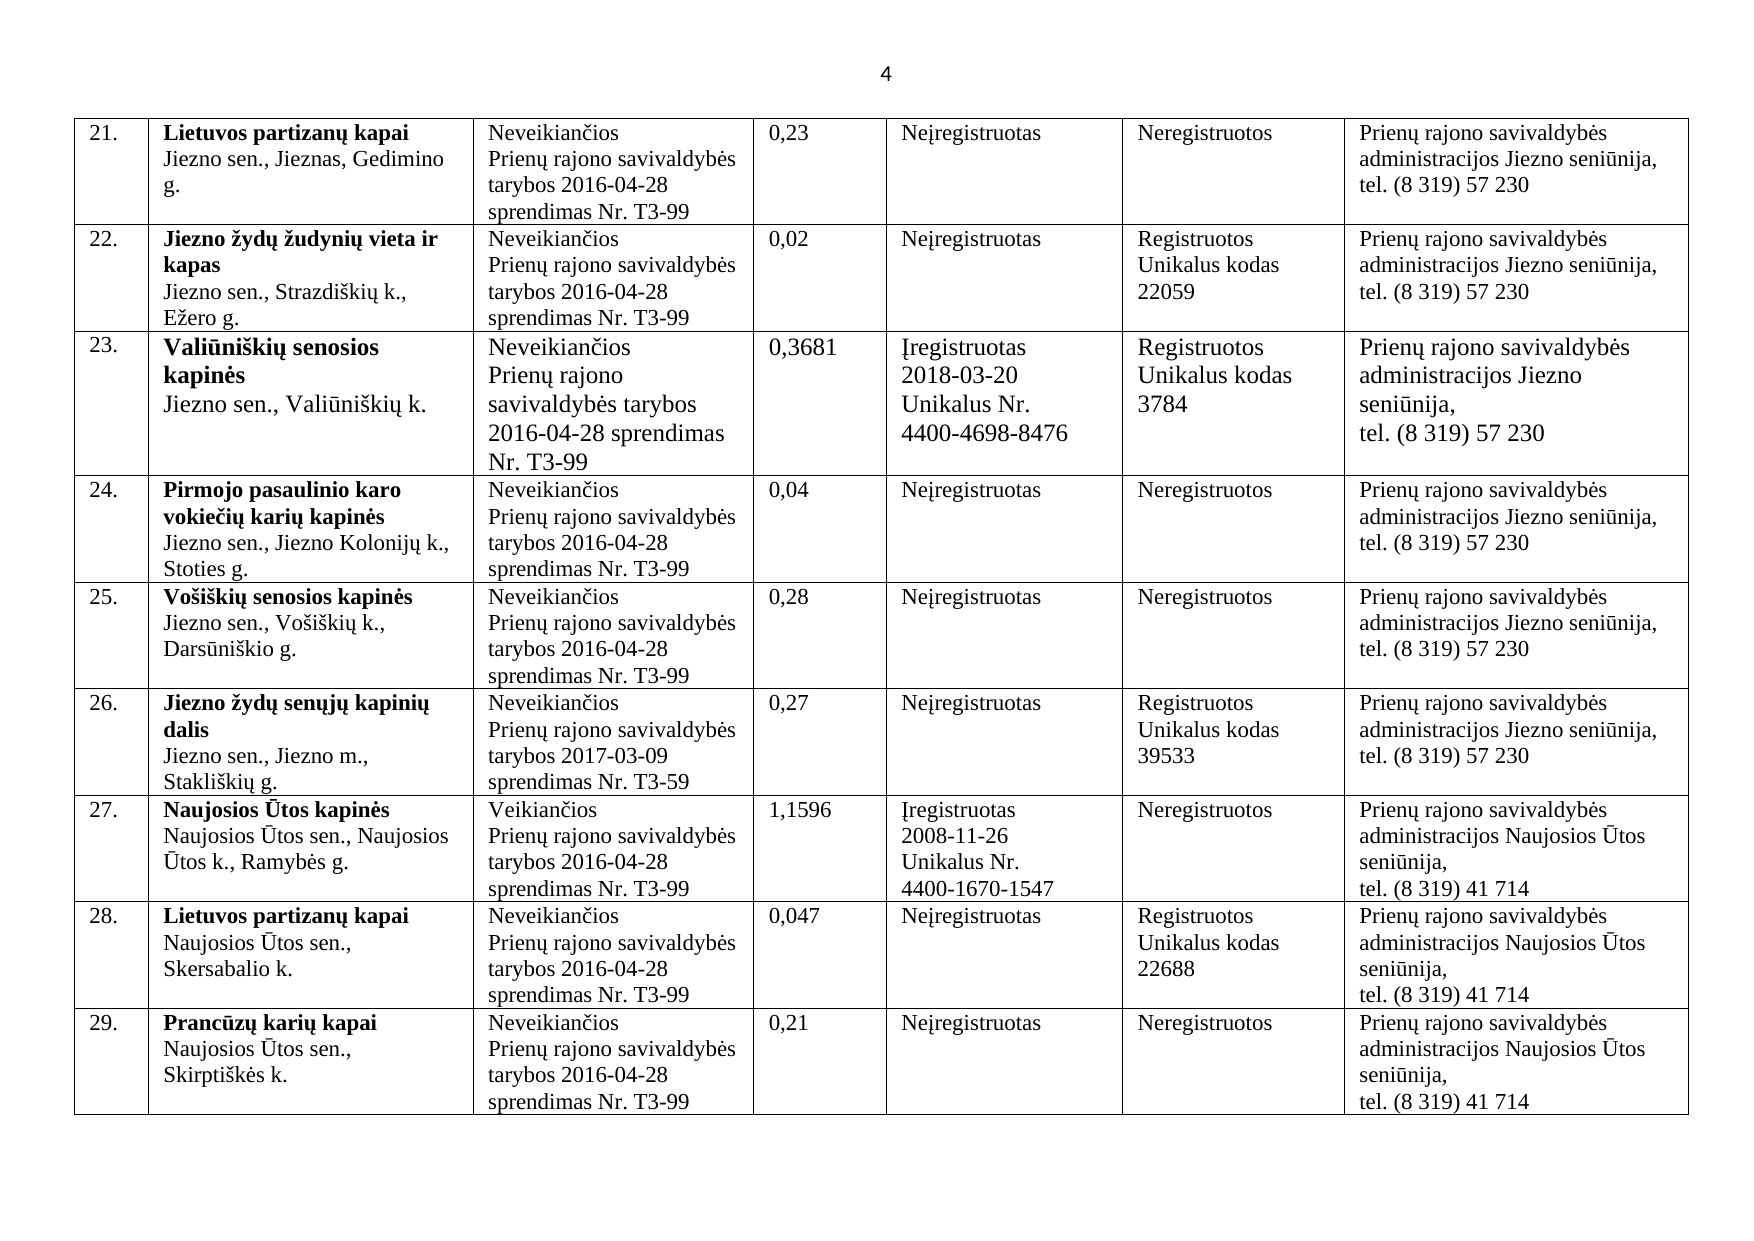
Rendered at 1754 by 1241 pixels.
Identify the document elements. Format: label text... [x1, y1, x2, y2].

table_cell Neveikiančios Prienų rajono savivaldybės tarybos 2017-03-09 sprendimas Nr. T3-59 [474, 689, 753, 795]
table_cell Prienų rajono savivaldybės administracijos Jiezno seniūnija, tel. (8 319) 57 230 [1345, 332, 1688, 475]
table_cell Neįregistruotas [887, 1009, 1122, 1114]
table_cell 28. [75, 902, 148, 1008]
table_cell Registruotos Unikalus kodas 22688 [1123, 902, 1344, 1008]
table_cell 29. [75, 1009, 148, 1114]
table_cell 0,02 [754, 225, 886, 331]
table_cell Registruotos Unikalus kodas 39533 [1123, 689, 1344, 795]
table_cell 24. [75, 476, 148, 582]
table_cell 0,23 [754, 119, 886, 224]
table_cell 0,047 [754, 902, 886, 1008]
table_cell Neregistruotos [1123, 476, 1344, 582]
table_cell Valiūniškių senosios kapinės Jiezno sen., Valiūniškių k. [149, 332, 473, 475]
table_cell [1689, 795, 1754, 901]
table_cell Neregistruotos [1123, 796, 1344, 901]
table_cell Lietuvos partizanų kapai Jiezno sen., Jieznas, Gedimino g. [149, 119, 473, 224]
table_cell Neregistruotos [1123, 583, 1344, 688]
table_cell Registruotos Unikalus kodas 22059 [1123, 225, 1344, 331]
table_cell Neveikiančios Prienų rajono savivaldybės tarybos 2016-04-28 sprendimas Nr. T3-99 [474, 332, 753, 475]
table_cell 27. [75, 796, 148, 901]
table_cell [1689, 475, 1754, 582]
table_cell Prienų rajono savivaldybės administracijos Jiezno seniūnija, tel. (8 319) 57 230 [1345, 583, 1688, 688]
table_cell 0,21 [754, 1009, 886, 1114]
table_cell 25. [75, 583, 148, 688]
table_cell Neįregistruotas [887, 119, 1122, 224]
table_cell 0,04 [754, 476, 886, 582]
table_cell Neregistruotos [1123, 1009, 1344, 1114]
table_cell Vošiškių senosios kapinės Jiezno sen., Vošiškių k., Darsūniškio g. [149, 583, 473, 688]
table_cell Registruotos Unikalus kodas 3784 [1123, 332, 1344, 475]
table_cell Neįregistruotas [887, 476, 1122, 582]
table_cell Neįregistruotas [887, 583, 1122, 688]
table_cell [1689, 224, 1754, 331]
table_cell 1,1596 [754, 796, 886, 901]
table_cell 22. [75, 225, 148, 331]
table_cell [1689, 331, 1754, 475]
table_cell 23. [75, 332, 148, 475]
table_cell Jiezno žydų žudynių vieta ir kapas Jiezno sen., Strazdiškių k., Ežero g. [149, 225, 473, 331]
table_cell Įregistruotas 2018-03-20 Unikalus Nr. 4400-4698-8476 [887, 332, 1122, 475]
table_cell Prienų rajono savivaldybės administracijos Naujosios Ūtos seniūnija, tel. (8 319) 41 714 [1345, 1009, 1688, 1114]
table_cell [1689, 1008, 1754, 1114]
table_cell Prienų rajono savivaldybės administracijos Jiezno seniūnija, tel. (8 319) 57 230 [1345, 119, 1688, 224]
table_cell Lietuvos partizanų kapai Naujosios Ūtos sen., Skersabalio k. [149, 902, 473, 1008]
table_cell 0,28 [754, 583, 886, 688]
table_cell [1689, 901, 1754, 1008]
table_cell [1689, 688, 1754, 795]
table_cell Prienų rajono savivaldybės administracijos Jiezno seniūnija, tel. (8 319) 57 230 [1345, 225, 1688, 331]
table_cell Įregistruotas 2008-11-26 Unikalus Nr. 4400-1670-1547 [887, 796, 1122, 901]
table_cell Prienų rajono savivaldybės administracijos Jiezno seniūnija, tel. (8 319) 57 230 [1345, 476, 1688, 582]
table_cell Prienų rajono savivaldybės administracijos Jiezno seniūnija, tel. (8 319) 57 230 [1345, 689, 1688, 795]
table_cell Veikiančios Prienų rajono savivaldybės tarybos 2016-04-28 sprendimas Nr. T3-99 [474, 796, 753, 901]
table_cell 21. [75, 119, 148, 224]
table_cell Neveikiančios Prienų rajono savivaldybės tarybos 2016-04-28 sprendimas Nr. T3-99 [474, 476, 753, 582]
table_cell Naujosios Ūtos kapinės Naujosios Ūtos sen., Naujosios Ūtos k., Ramybės g. [149, 796, 473, 901]
table_cell Neįregistruotas [887, 225, 1122, 331]
table_cell 0,3681 [754, 332, 886, 475]
table_cell Prienų rajono savivaldybės administracijos Naujosios Ūtos seniūnija, tel. (8 319) 41 714 [1345, 796, 1688, 901]
table_cell 26. [75, 689, 148, 795]
table_cell Neveikiančios Prienų rajono savivaldybės tarybos 2016-04-28 sprendimas Nr. T3-99 [474, 225, 753, 331]
table_cell Prienų rajono savivaldybės administracijos Naujosios Ūtos seniūnija, tel. (8 319) 41 714 [1345, 902, 1688, 1008]
table_cell Pirmojo pasaulinio karo vokiečių karių kapinės Jiezno sen., Jiezno Kolonijų k., Stoties g. [149, 476, 473, 582]
table_cell Neveikiančios Prienų rajono savivaldybės tarybos 2016-04-28 sprendimas Nr. T3-99 [474, 902, 753, 1008]
table_cell Prancūzų karių kapai Naujosios Ūtos sen., Skirptiškės k. [149, 1009, 473, 1114]
table_cell Neveikiančios Prienų rajono savivaldybės tarybos 2016-04-28 sprendimas Nr. T3-99 [474, 583, 753, 688]
table_cell Neveikiančios Prienų rajono savivaldybės tarybos 2016-04-28 sprendimas Nr. T3-99 [474, 119, 753, 224]
table_cell Neįregistruotas [887, 689, 1122, 795]
table_cell Neveikiančios Prienų rajono savivaldybės tarybos 2016-04-28 sprendimas Nr. T3-99 [474, 1009, 753, 1114]
table_cell [1689, 118, 1754, 224]
table_cell 0,27 [754, 689, 886, 795]
table_cell [1689, 582, 1754, 688]
table_cell Jiezno žydų senųjų kapinių dalis Jiezno sen., Jiezno m., Stakliškių g. [149, 689, 473, 795]
table_cell Neregistruotos [1123, 119, 1344, 224]
table_cell Neįregistruotas [887, 902, 1122, 1008]
